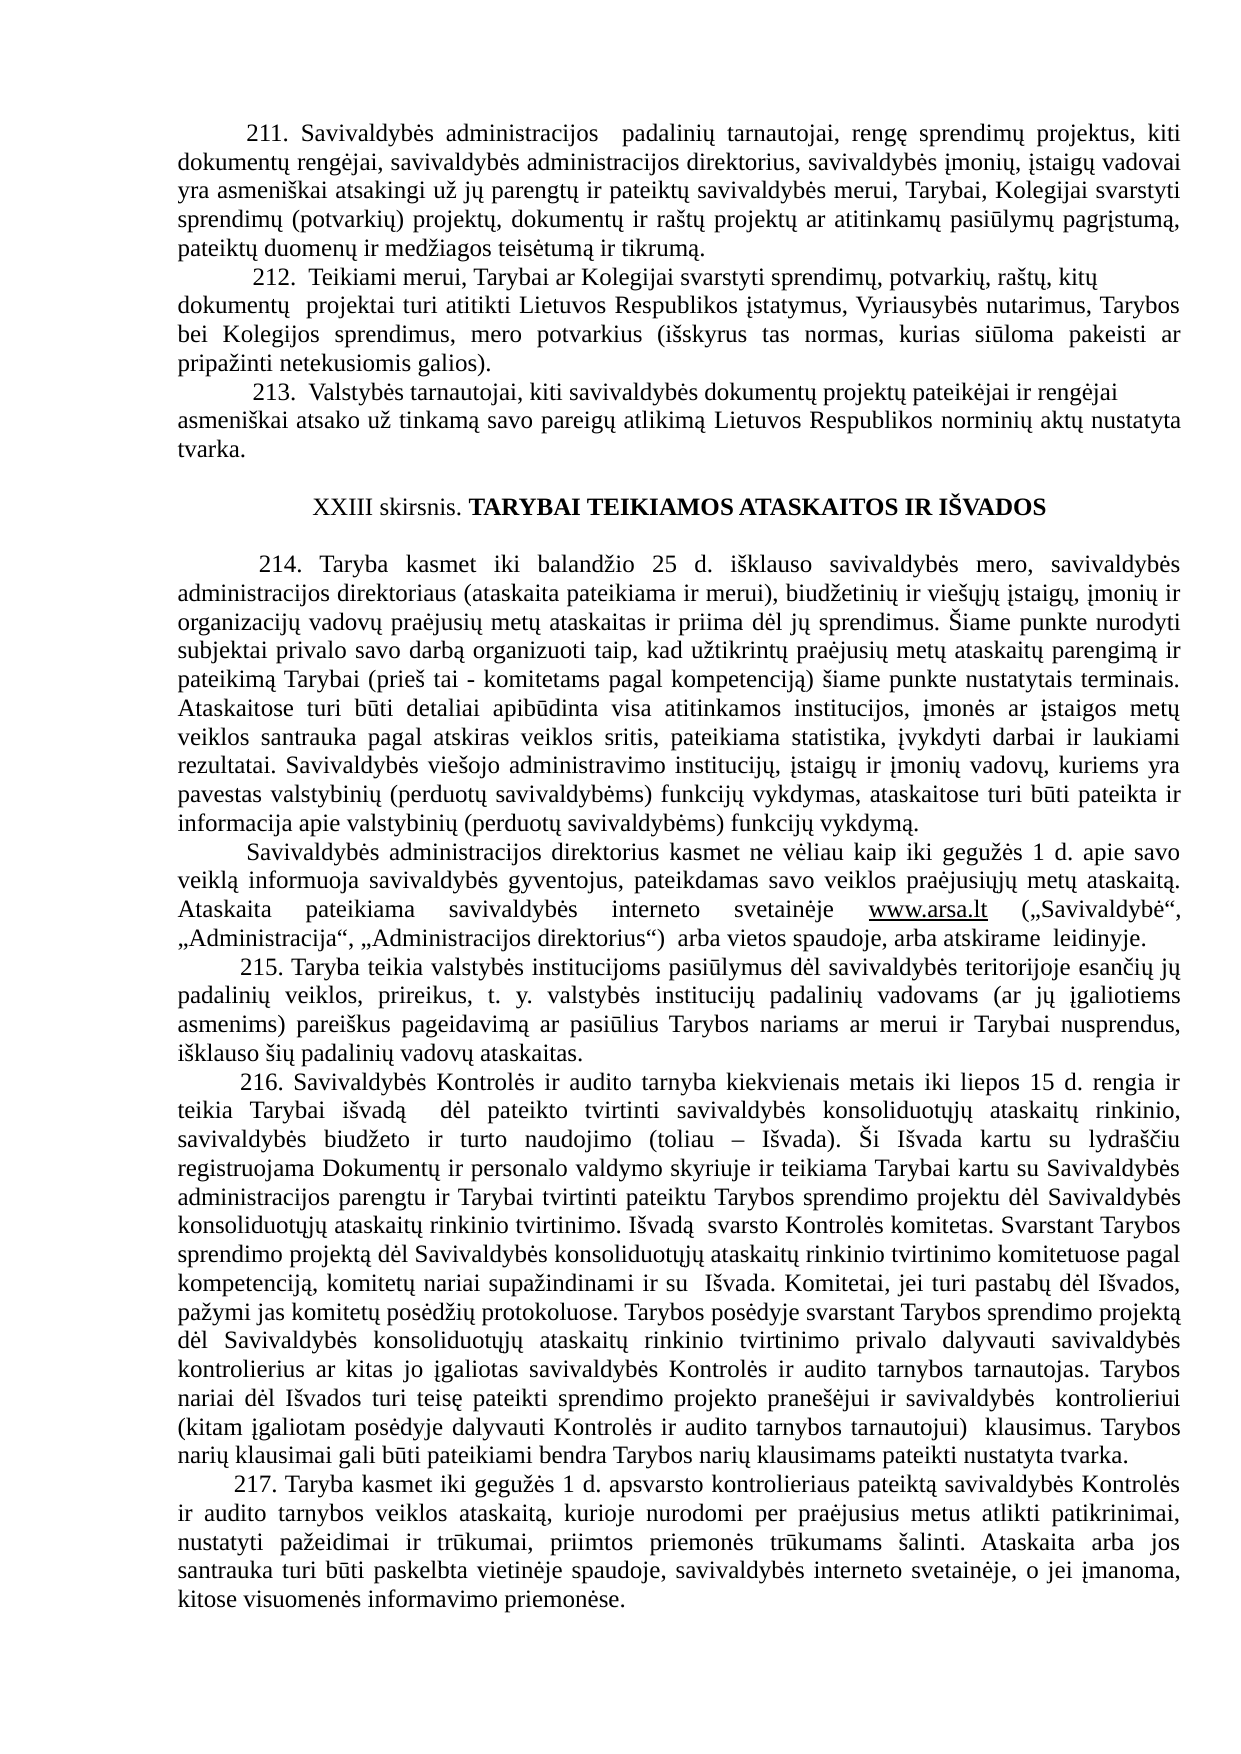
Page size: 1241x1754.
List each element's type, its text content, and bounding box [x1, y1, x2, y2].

text 211. Savivaldybės administracijos padalinių tarnautojai, rengę sprendimų projektus, kiti dokumentų rengėjai, savivaldybės administracijos direktorius, savivaldybės įmonių, įstaigų vadovai yra asmeniškai atsakingi už jų parengtų ir pateiktų savivaldybės merui, Tarybai, Kolegijai svarstyti sprendimų (potvarkių) projektų, dokumentų ir raštų projektų ar atitinkamų pasiūlymų pagrįstumą, pateiktų duomenų ir medžiagos teisėtumą ir tikrumą. [177, 118, 1181, 262]
text dokumentų projektai turi atitikti Lietuvos Respublikos įstatymus, Vyriausybės nutarimus, Tarybos bei Kolegijos sprendimus, mero potvarkius (išskyrus tas normas, kurias siūloma pakeisti ar pripažinti netekusiomis galios). [177, 291, 1181, 377]
text 213. Valstybės tarnautojai, kiti savivaldybės dokumentų projektų pateikėjai ir rengėjai [252, 377, 1181, 406]
text asmeniškai atsako už tinkamą savo pareigų atlikimą Lietuvos Respublikos norminių aktų nustatyta tvarka. [177, 406, 1181, 463]
text 214. Taryba kasmet iki balandžio 25 d. išklauso savivaldybės mero, savivaldybės administracijos direktoriaus (ataskaita pateikiama ir merui), biudžetinių ir viešųjų įstaigų, įmonių ir organizacijų vadovų praėjusių metų ataskaitas ir priima dėl jų sprendimus. Šiame punkte nurodyti subjektai privalo savo darbą organizuoti taip, kad užtikrintų praėjusių metų ataskaitų parengimą ir pateikimą Tarybai (prieš tai - komitetams pagal kompetenciją) šiame punkte nustatytais terminais. Ataskaitose turi būti detaliai apibūdinta visa atitinkamos institucijos, įmonės ar įstaigos metų veiklos santrauka pagal atskiras veiklos sritis, pateikiama statistika, įvykdyti darbai ir laukiami rezultatai. Savivaldybės viešojo administravimo institucijų, įstaigų ir įmonių vadovų, kuriems yra pavestas valstybinių (perduotų savivaldybėms) funkcijų vykdymas, ataskaitose turi būti pateikta ir informacija apie valstybinių (perduotų savivaldybėms) funkcijų vykdymą. [177, 549, 1181, 837]
text 216. Savivaldybės Kontrolės ir audito tarnyba kiekvienais metais iki liepos 15 d. rengia ir teikia Tarybai išvadą dėl pateikto tvirtinti savivaldybės konsoliduotųjų ataskaitų rinkinio, savivaldybės biudžeto ir turto naudojimo (toliau – Išvada). Ši Išvada kartu su lydraščiu registruojama Dokumentų ir personalo valdymo skyriuje ir teikiama Tarybai kartu su Savivaldybės administracijos parengtu ir Tarybai tvirtinti pateiktu Tarybos sprendimo projektu dėl Savivaldybės konsoliduotųjų ataskaitų rinkinio tvirtinimo. Išvadą svarsto Kontrolės komitetas. Svarstant Tarybos sprendimo projektą dėl Savivaldybės konsoliduotųjų ataskaitų rinkinio tvirtinimo komitetuose pagal kompetenciją, komitetų nariai supažindinami ir su Išvada. Komitetai, jei turi pastabų dėl Išvados, pažymi jas komitetų posėdžių protokoluose. Tarybos posėdyje svarstant Tarybos sprendimo projektą dėl Savivaldybės konsoliduotųjų ataskaitų rinkinio tvirtinimo privalo dalyvauti savivaldybės kontrolierius ar kitas jo įgaliotas savivaldybės Kontrolės ir audito tarnybos tarnautojas. Tarybos nariai dėl Išvados turi teisę pateikti sprendimo projekto pranešėjui ir savivaldybės kontrolieriui (kitam įgaliotam posėdyje dalyvauti Kontrolės ir audito tarnybos tarnautojui) klausimus. Tarybos narių klausimai gali būti pateikiami bendra Tarybos narių klausimams pateikti nustatyta tvarka. [177, 1067, 1181, 1469]
text 212. Teikiami merui, Tarybai ar Kolegijai svarstyti sprendimų, potvarkių, raštų, kitų [252, 262, 1181, 291]
text Savivaldybės administracijos direktorius kasmet ne vėliau kaip iki gegužės 1 d. apie savo veiklą informuoja savivaldybės gyventojus, pateikdamas savo veiklos praėjusiųjų metų ataskaitą. Ataskaita pateikiama savivaldybės interneto svetainėje www.arsa.lt („Savivaldybė“, „Administracija“, „Administracijos direktorius“) arba vietos spaudoje, arba atskirame leidinyje. [177, 837, 1181, 952]
text 215. Taryba teikia valstybės institucijoms pasiūlymus dėl savivaldybės teritorijoje esančių jų padalinių veiklos, prireikus, t. y. valstybės institucijų padalinių vadovams (ar jų įgaliotiems asmenims) pareiškus pageidavimą ar pasiūlius Tarybos nariams ar merui ir Tarybai nusprendus, išklauso šių padalinių vadovų ataskaitas. [177, 952, 1181, 1067]
text XXIII skirsnis. TARYBAI TEIKIAMOS ATASKAITOS IR IŠVADOS [177, 492, 1181, 521]
text 217. Taryba kasmet iki gegužės 1 d. apsvarsto kontrolieriaus pateiktą savivaldybės Kontrolės ir audito tarnybos veiklos ataskaitą, kurioje nurodomi per praėjusius metus atlikti patikrinimai, nustatyti pažeidimai ir trūkumai, priimtos priemonės trūkumams šalinti. Ataskaita arba jos santrauka turi būti paskelbta vietinėje spaudoje, savivaldybės interneto svetainėje, o jei įmanoma, kitose visuomenės informavimo priemonėse. [177, 1469, 1181, 1613]
